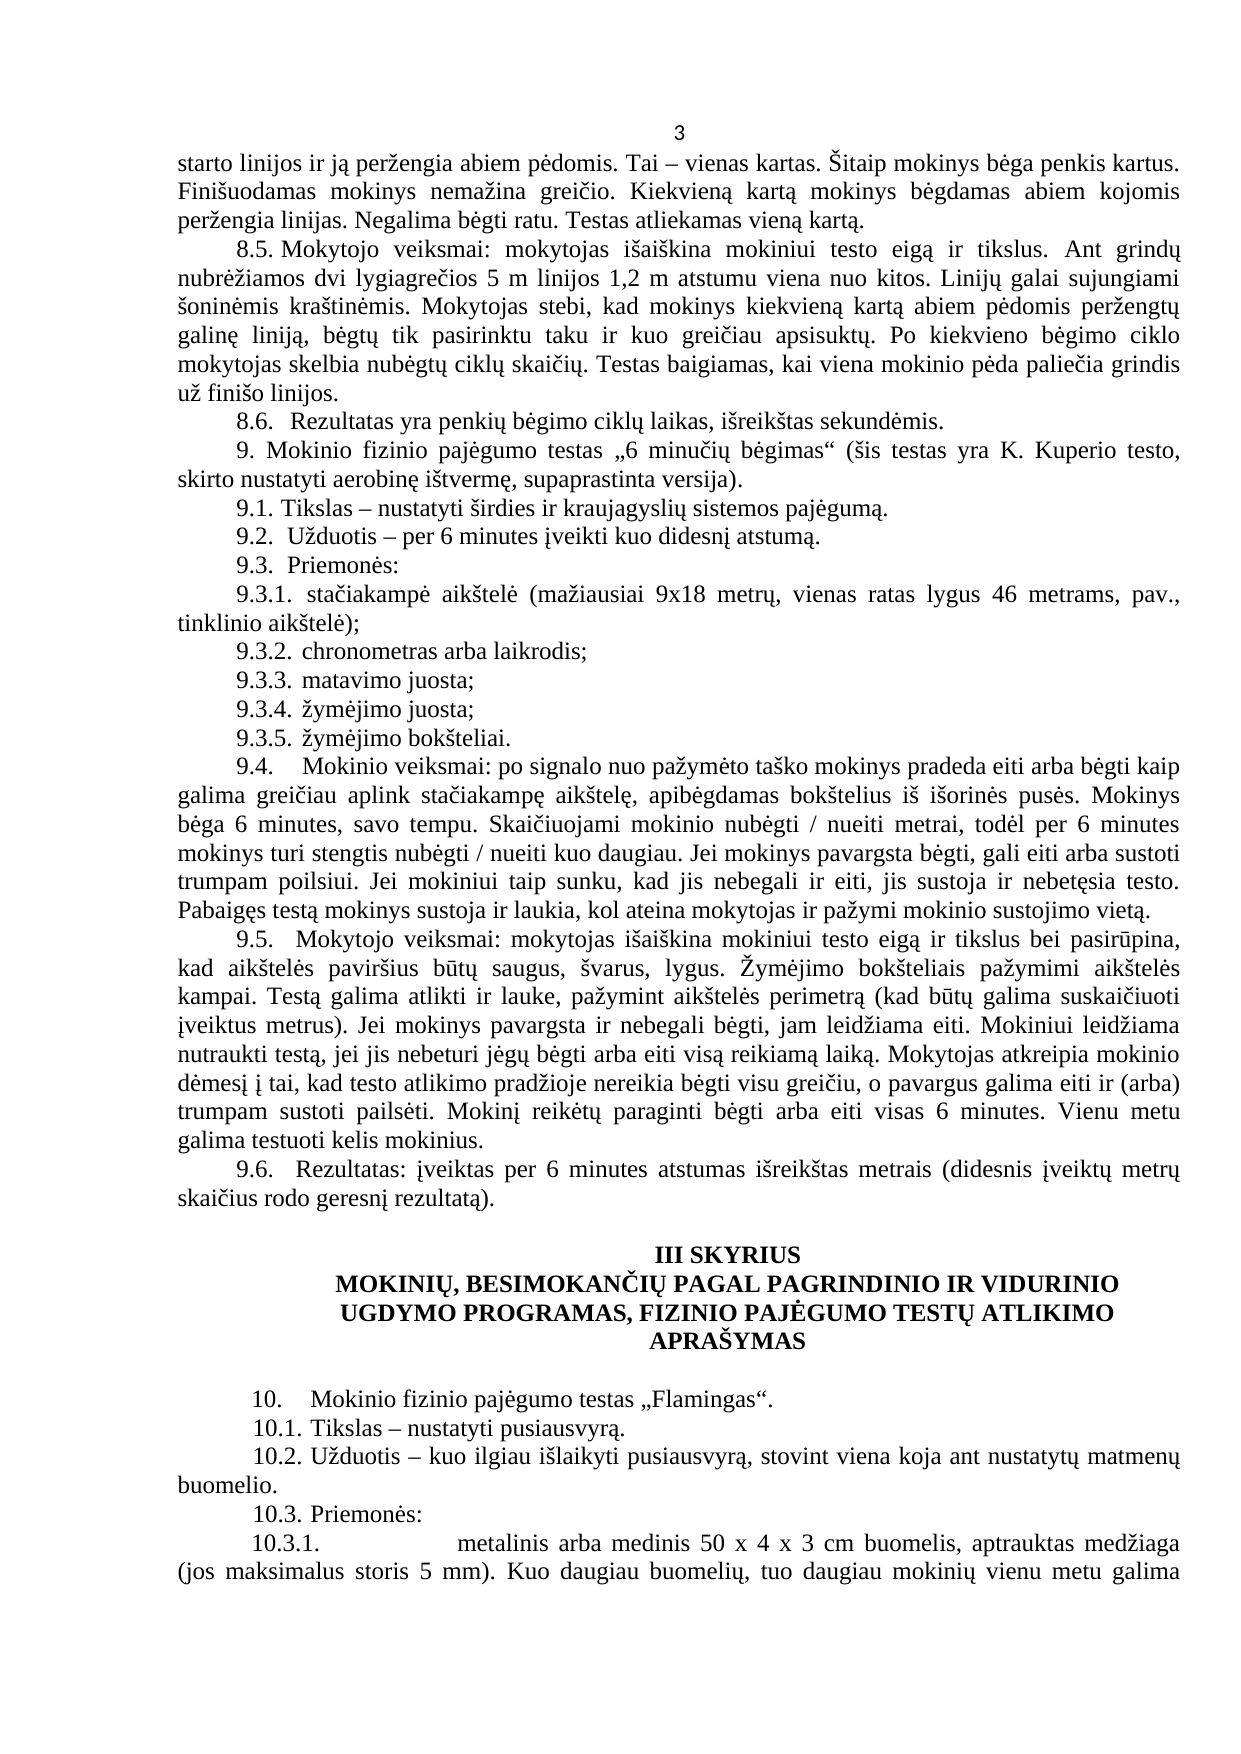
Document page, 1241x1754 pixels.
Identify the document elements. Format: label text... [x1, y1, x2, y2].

text 9.3.5. žymėjimo bokšteliai. [236, 723, 1181, 751]
text MOKINIŲ, BESIMOKANČIŲ PAGAL PAGRINDINIO IR VIDURINIO UGDYMO PROGRAMAS, FIZINIO PAJĖGUMO Testų atlikimo APRAŠYMAS [274, 1269, 1181, 1355]
text 10.1. Tikslas – nustatyti pusiausvyrą. [252, 1413, 1181, 1441]
text 9.6. Rezultatas: įveiktas per 6 minutes atstumas išreikštas metrais (didesnis įveiktų metrų skaičius rodo geresnį rezultatą). [177, 1154, 1181, 1211]
text 10.2. Užduotis – kuo ilgiau išlaikyti pusiausvyrą, stovint viena koja ant nustatytų matmenų buomelio. [177, 1441, 1181, 1499]
text 9. Mokinio fizinio pajėgumo testas „6 minučių bėgimas“ (šis testas yra K. Kuperio testo, skirto nustatyti aerobinę ištvermę, supaprastinta versija). [177, 435, 1181, 493]
text starto linijos ir ją peržengia abiem pėdomis. Tai – vienas kartas. Šitaip mokinys bėga penkis kartus. Finišuodamas mokinys nemažina greičio. Kiekvieną kartą mokinys bėgdamas abiem kojomis peržengia linijas. Negalima bėgti ratu. Testas atliekamas vieną kartą. [177, 148, 1181, 234]
text 9.3.4. žymėjimo juosta; [236, 694, 1181, 723]
text 9.2. Užduotis – per 6 minutes įveikti kuo didesnį atstumą. [236, 521, 1181, 550]
text 10. Mokinio fizinio pajėgumo testas „Flamingas“. [251, 1384, 1181, 1413]
text 9.4. Mokinio veiksmai: po signalo nuo pažymėto taško mokinys pradeda eiti arba bėgti kaip galima greičiau aplink stačiakampę aikštelę, apibėgdamas bokštelius iš išorinės pusės. Mokinys bėga 6 minutes, savo tempu. Skaičiuojami mokinio nubėgti / nueiti metrai, todėl per 6 minutes mokinys turi stengtis nubėgti / nueiti kuo daugiau. Jei mokinys pavargsta bėgti, gali eiti arba sustoti trumpam poilsiui. Jei mokiniui taip sunku, kad jis nebegali ir eiti, jis sustoja ir nebetęsia testo. Pabaigęs testą mokinys sustoja ir laukia, kol ateina mokytojas ir pažymi mokinio sustojimo vietą. [177, 751, 1181, 924]
text 10.3. Priemonės: [252, 1499, 1181, 1528]
text 8.5. Mokytojo veiksmai: mokytojas išaiškina mokiniui testo eigą ir tikslus. Ant grindų nubrėžiamos dvi lygiagrečios 5 m linijos 1,2 m atstumu viena nuo kitos. Linijų galai sujungiami šoninėmis kraštinėmis. Mokytojas stebi, kad mokinys kiekvieną kartą abiem pėdomis peržengtų galinę liniją, bėgtų tik pasirinktu taku ir kuo greičiau apsisuktų. Po kiekvieno bėgimo ciklo mokytojas skelbia nubėgtų ciklų skaičių. Testas baigiamas, kai viena mokinio pėda paliečia grindis už finišo linijos. [177, 234, 1181, 406]
text 9.3.2. chronometras arba laikrodis; [236, 636, 1181, 665]
text 9.3. Priemonės: [236, 550, 1181, 579]
text 10.3.1. metalinis arba medinis 50 x 4 x 3 cm buomelis, aptrauktas medžiaga (jos maksimalus storis 5 mm). Kuo daugiau buomelių, tuo daugiau mokinių vienu metu galima [177, 1528, 1181, 1585]
text 9.3.1. stačiakampė aikštelė (mažiausiai 9x18 metrų, vienas ratas lygus 46 metrams, pav., tinklinio aikštelė); [177, 579, 1181, 636]
text 8.6. Rezultatas yra penkių bėgimo ciklų laikas, išreikštas sekundėmis. [236, 406, 1181, 435]
text 9.3.3. matavimo juosta; [236, 665, 1181, 694]
text 9.5. Mokytojo veiksmai: mokytojas išaiškina mokiniui testo eigą ir tikslus bei pasirūpina, kad aikštelės paviršius būtų saugus, švarus, lygus. Žymėjimo bokšteliais pažymimi aikštelės kampai. Testą galima atlikti ir lauke, pažymint aikštelės perimetrą (kad būtų galima suskaičiuoti įveiktus metrus). Jei mokinys pavargsta ir nebegali bėgti, jam leidžiama eiti. Mokiniui leidžiama nutraukti testą, jei jis nebeturi jėgų bėgti arba eiti visą reikiamą laiką. Mokytojas atkreipia mokinio dėmesį į tai, kad testo atlikimo pradžioje nereikia bėgti visu greičiu, o pavargus galima eiti ir (arba) trumpam sustoti pailsėti. Mokinį reikėtų paraginti bėgti arba eiti visas 6 minutes. Vienu metu galima testuoti kelis mokinius. [177, 924, 1181, 1154]
text III SKYRIUS [274, 1240, 1181, 1269]
text 9.1. Tikslas – nustatyti širdies ir kraujagyslių sistemos pajėgumą. [236, 493, 1181, 521]
